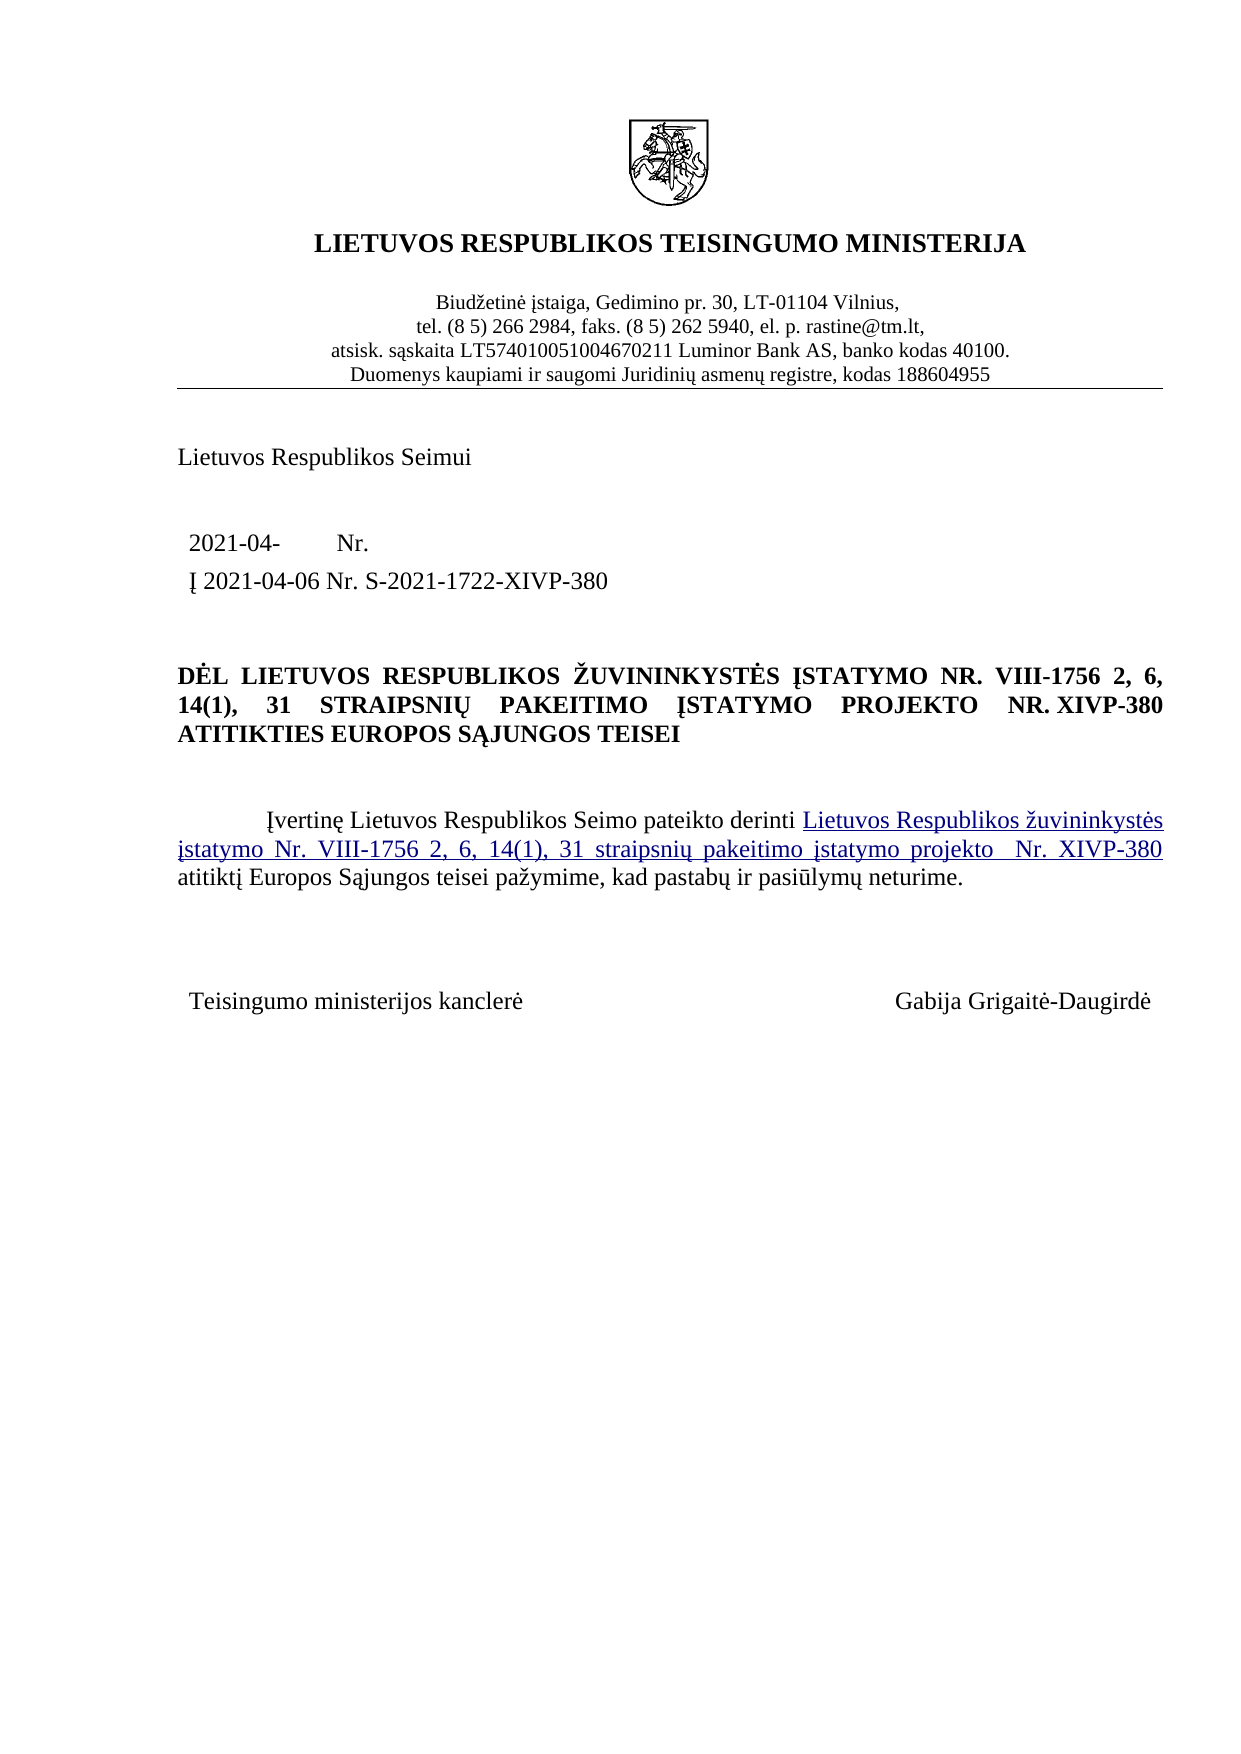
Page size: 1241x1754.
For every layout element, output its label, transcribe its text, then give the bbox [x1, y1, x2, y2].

table_cell Į 2021-04-06 Nr. S-2021-1722-XIVP-380 [177, 566, 661, 604]
table_header Gabija Grigaitė-Daugirdė [738, 986, 1162, 1043]
table_header 2021-04- Nr. [177, 528, 661, 566]
text Įvertinę Lietuvos Respublikos Seimo pateikto derinti Lietuvos Respublikos žuvininkystės įstatymo Nr. VIII-1756 2, 6, 14(1), 31 straipsnių pakeitimo įstatymo projekto Nr. XIVP-380 [177, 805, 1163, 859]
text atitiktį Europos Sąjungos teisei pažymime, kad pastabų ir pasiūlymų neturime. [177, 860, 1163, 891]
text Dėl Lietuvos respublikos Žuvininkystės įstatymo Nr. VIII-1756 2, 6, 14(1), 31 straipsnių pakeitimo įstatymo projekto NR. XIVP-380 ATITIKTIES EUROPOS SĄJUNGOS TEISEI [177, 661, 1163, 747]
table_header Teisingumo ministerijos kanclerė [177, 986, 738, 1043]
text Lietuvos Respublikos Seimui [177, 442, 1130, 471]
